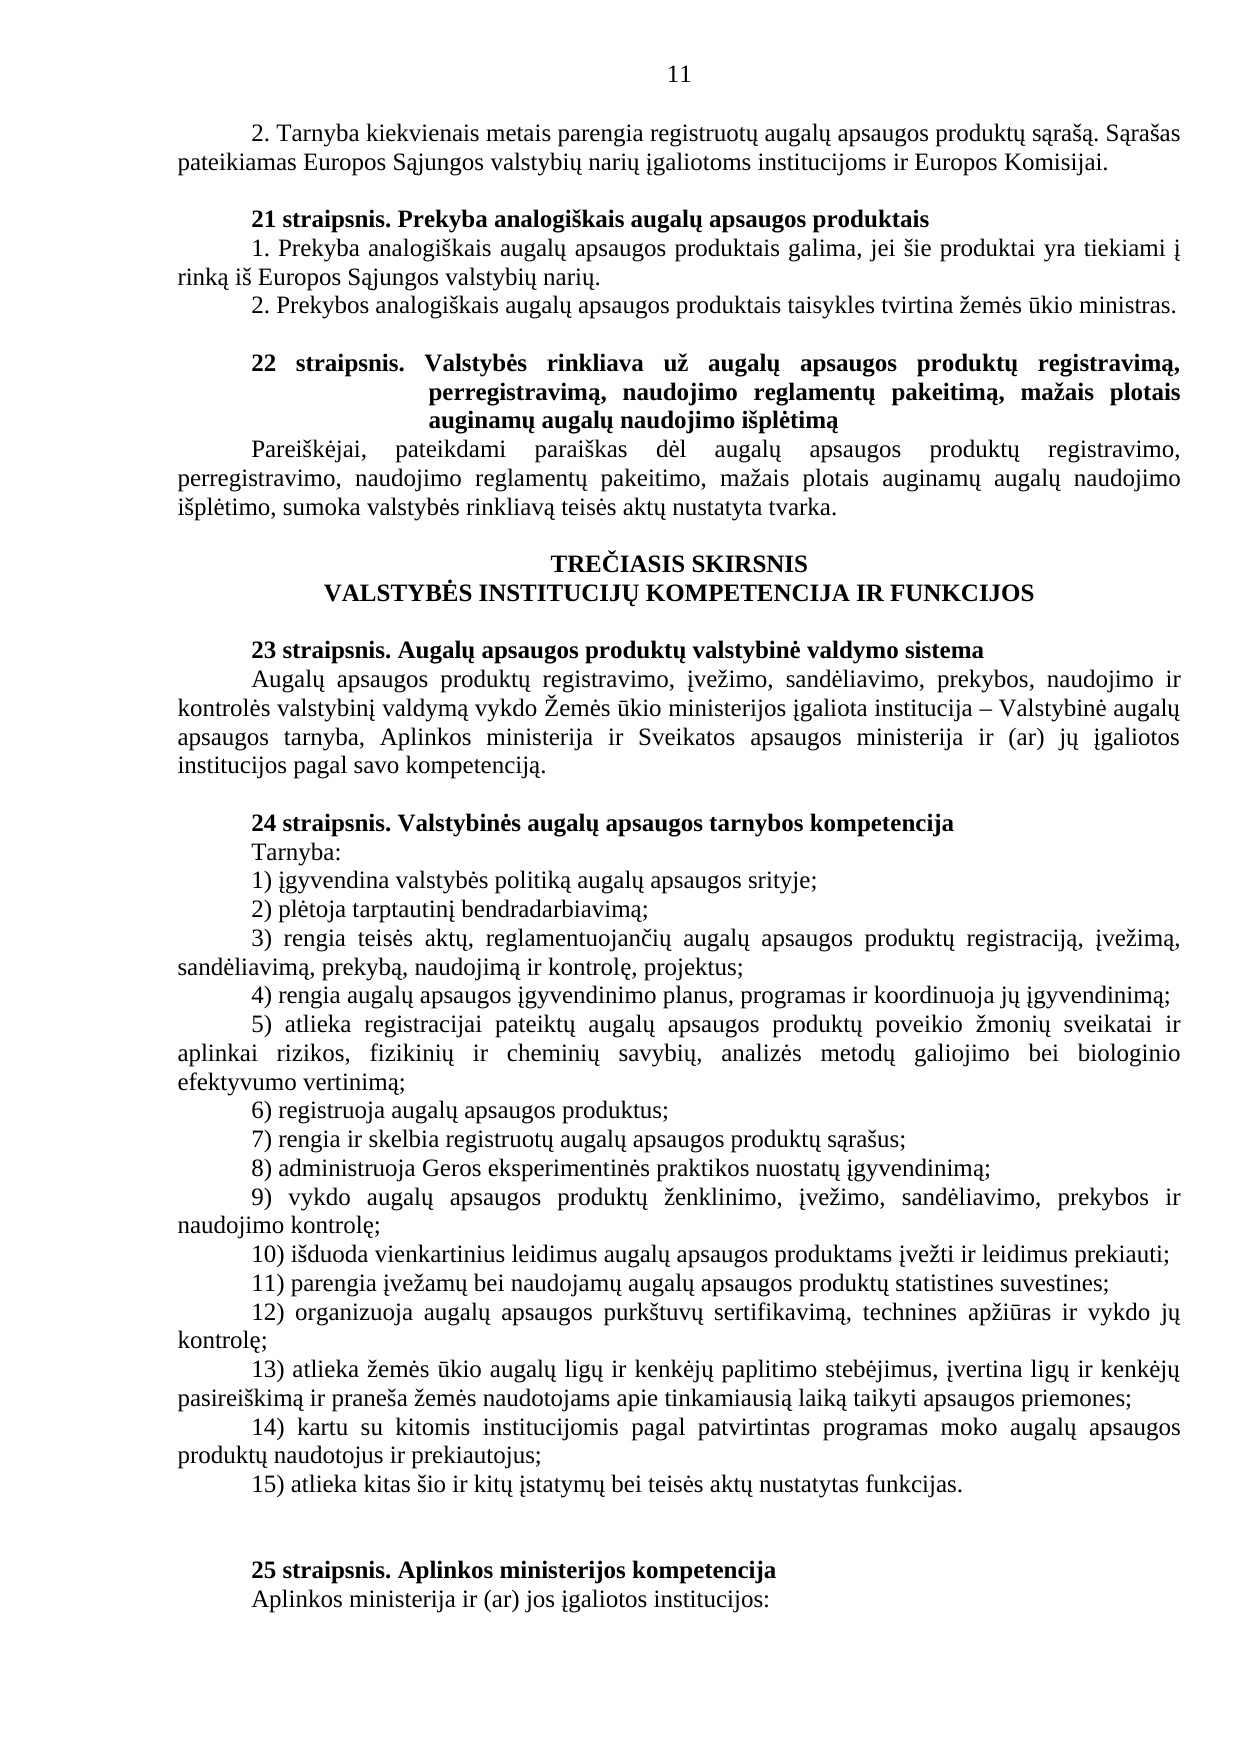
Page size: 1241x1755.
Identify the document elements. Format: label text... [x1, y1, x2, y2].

text 13) atlieka žemės ūkio augalų ligų ir kenkėjų paplitimo stebėjimus, įvertina ligų ir kenkėjų pasireiškimą ir praneša žemės naudotojams apie tinkamiausią laiką taikyti apsaugos priemones; [177, 1354, 1181, 1412]
text Augalų apsaugos produktų registravimo, įvežimo, sandėliavimo, prekybos, naudojimo ir kontrolės valstybinį valdymą vykdo Žemės ūkio ministerijos įgaliota institucija – Valstybinė augalų apsaugos tarnyba, Aplinkos ministerija ir Sveikatos apsaugos ministerija ir (ar) jų įgaliotos institucijos pagal savo kompetenciją. [177, 664, 1181, 779]
text 4) rengia augalų apsaugos įgyvendinimo planus, programas ir koordinuoja jų įgyvendinimą; [177, 981, 1181, 1009]
text 6) registruoja augalų apsaugos produktus; [177, 1096, 1181, 1124]
text 22 straipsnis. Valstybės rinkliava už augalų apsaugos produktų registravimą, perregistravimą, naudojimo reglamentų pakeitimą, mažais plotais auginamų augalų naudojimo išplėtimą [251, 348, 1181, 434]
text 14) kartu su kitomis institucijomis pagal patvirtintas programas moko augalų apsaugos produktų naudotojus ir prekiautojus; [177, 1412, 1181, 1469]
text 21 straipsnis. Prekyba analogiškais augalų apsaugos produktais [177, 204, 1181, 233]
text 7) rengia ir skelbia registruotų augalų apsaugos produktų sąrašus; [177, 1124, 1181, 1153]
text 3) rengia teisės aktų, reglamentuojančių augalų apsaugos produktų registraciją, įvežimą, sandėliavimą, prekybą, naudojimą ir kontrolę, projektus; [177, 923, 1181, 981]
text 2. Prekybos analogiškais augalų apsaugos produktais taisykles tvirtina žemės ūkio ministras. [177, 291, 1181, 319]
text 25 straipsnis. Aplinkos ministerijos kompetencija [177, 1556, 1181, 1584]
text 2) plėtoja tarptautinį bendradarbiavimą; [177, 894, 1181, 923]
text 23 straipsnis. Augalų apsaugos produktų valstybinė valdymo sistema [177, 636, 1181, 664]
text 10) išduoda vienkartinius leidimus augalų apsaugos produktams įvežti ir leidimus prekiauti; [177, 1239, 1181, 1268]
text 24 straipsnis. Valstybinės augalų apsaugos tarnybos kompetencija [177, 808, 1181, 837]
text 1) įgyvendina valstybės politiką augalų apsaugos srityje; [177, 866, 1181, 894]
text 2. Tarnyba kiekvienais metais parengia registruotų augalų apsaugos produktų sąrašą. Sąrašas pateikiamas Europos Sąjungos valstybių narių įgaliotoms institucijoms ir Europos Komisijai. [177, 118, 1181, 176]
text Tarnyba: [177, 837, 1181, 866]
text 1. Prekyba analogiškais augalų apsaugos produktais galima, jei šie produktai yra tiekiami į rinką iš Europos Sąjungos valstybių narių. [177, 233, 1181, 291]
text 9) vykdo augalų apsaugos produktų ženklinimo, įvežimo, sandėliavimo, prekybos ir naudojimo kontrolę; [177, 1182, 1181, 1239]
text Aplinkos ministerija ir (ar) jos įgaliotos institucijos: [177, 1584, 1181, 1613]
text 11) parengia įvežamų bei naudojamų augalų apsaugos produktų statistines suvestines; [177, 1268, 1181, 1297]
text VALSTYBĖS INSTITUCIJŲ KOMPETENCIJA IR FUNKCIJOS [177, 578, 1181, 607]
text 5) atlieka registracijai pateiktų augalų apsaugos produktų poveikio žmonių sveikatai ir aplinkai rizikos, fizikinių ir cheminių savybių, analizės metodų galiojimo bei biologinio efektyvumo vertinimą; [177, 1009, 1181, 1096]
text TREČIASIS SKIRSNIS [177, 549, 1181, 578]
text 15) atlieka kitas šio ir kitų įstatymų bei teisės aktų nustatytas funkcijas. [177, 1469, 1181, 1498]
text 8) administruoja Geros eksperimentinės praktikos nuostatų įgyvendinimą; [177, 1153, 1181, 1182]
text 12) organizuoja augalų apsaugos purkštuvų sertifikavimą, technines apžiūras ir vykdo jų kontrolę; [177, 1297, 1181, 1354]
text Pareiškėjai, pateikdami paraiškas dėl augalų apsaugos produktų registravimo, perregistravimo, naudojimo reglamentų pakeitimo, mažais plotais auginamų augalų naudojimo išplėtimo, sumoka valstybės rinkliavą teisės aktų nustatyta tvarka. [177, 434, 1181, 521]
